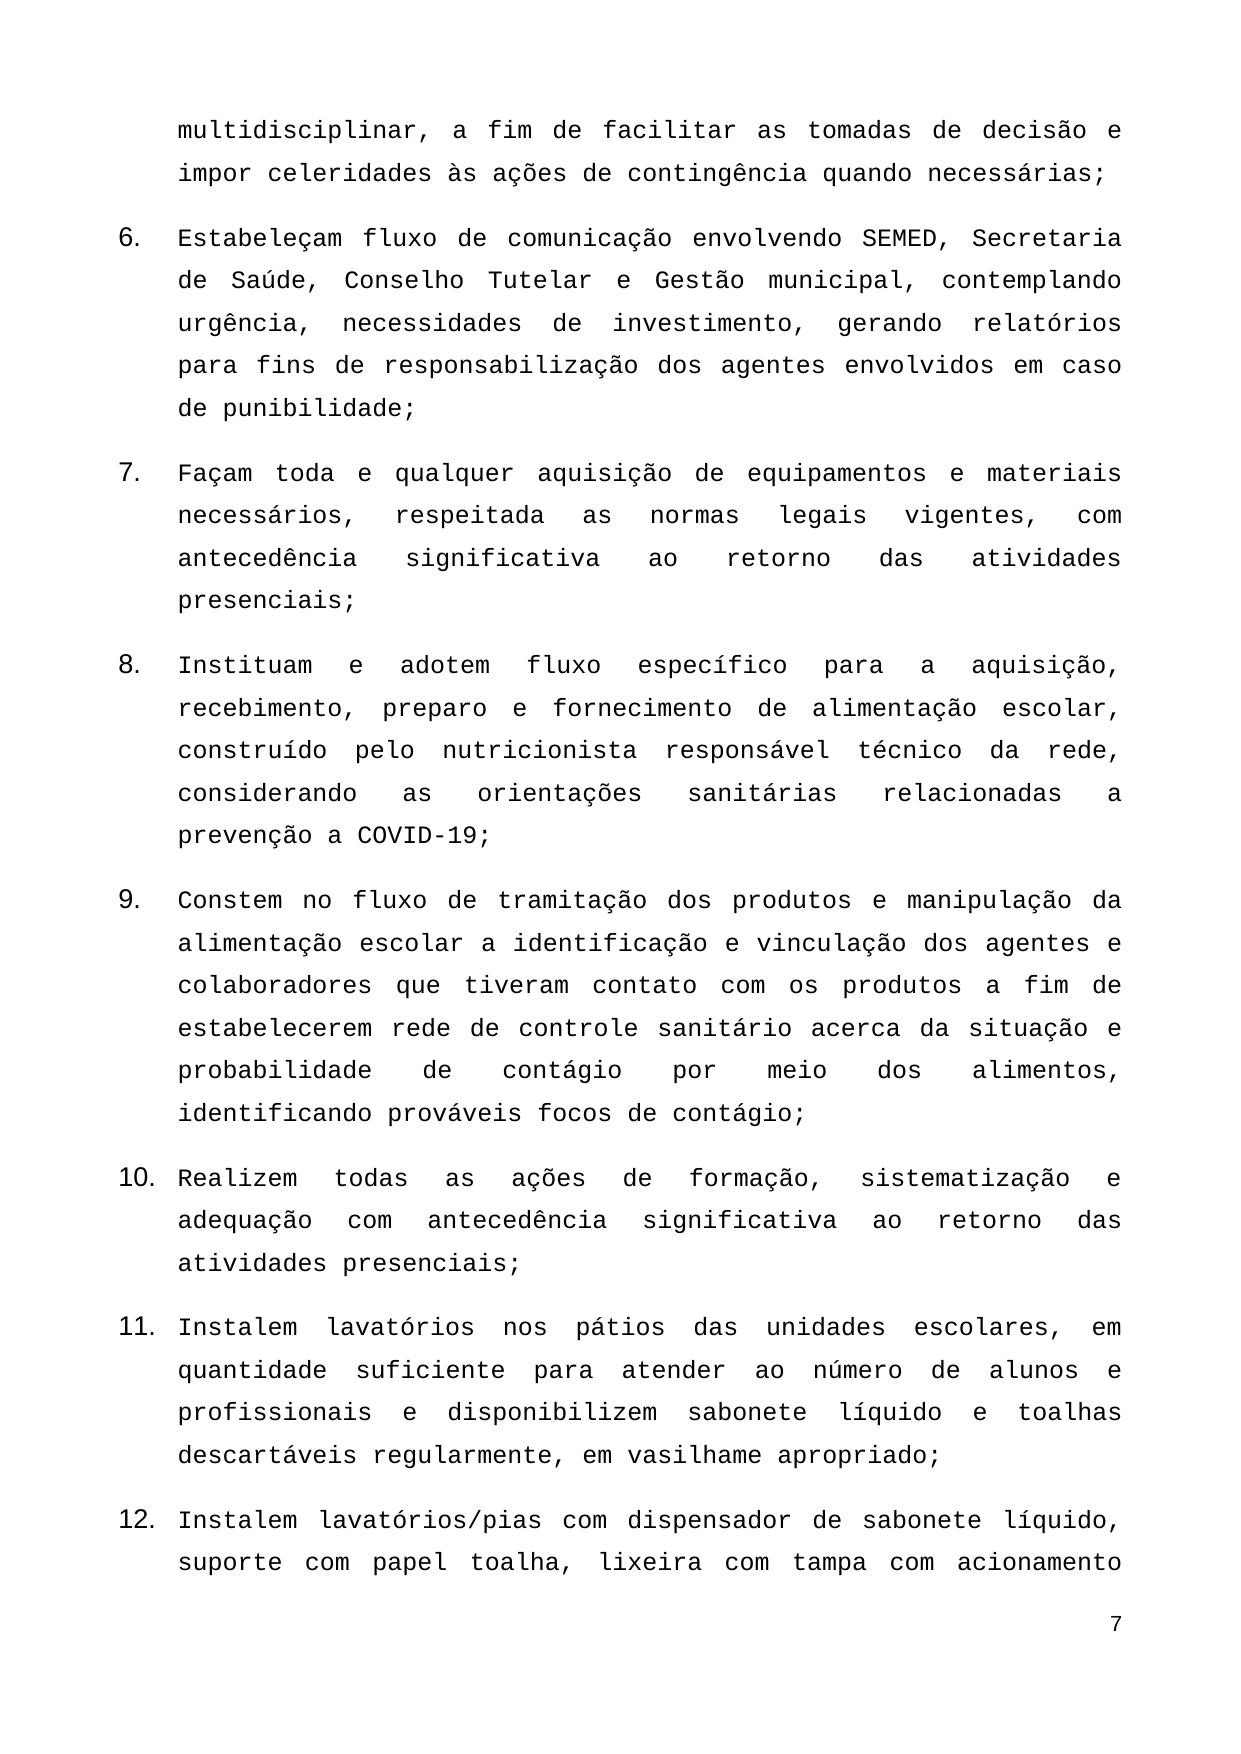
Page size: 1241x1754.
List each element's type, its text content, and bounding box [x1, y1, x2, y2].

list Instituam e adotem fluxo específico para a aquisição, recebimento, preparo e fornecimento de alimentação escolar, construído pelo nutricionista responsável técnico da rede, considerando as orientações sanitárias relacionadas a prevenção a COVID-19; [118, 648, 1122, 851]
list Instalem lavatórios nos pátios das unidades escolares, em quantidade suficiente para atender ao número de alunos e profissionais e disponibilizem sabonete líquido e toalhas descartáveis regularmente, em vasilhame apropriado; [118, 1310, 1122, 1471]
list Estabeleçam fluxo de comunicação envolvendo SEMED, Secretaria de Saúde, Conselho Tutelar e Gestão municipal, contemplando urgência, necessidades de investimento, gerando relatórios para fins de responsabilização dos agentes envolvidos em caso de punibilidade; [118, 221, 1122, 424]
list Constem no fluxo de tramitação dos produtos e manipulação da alimentação escolar a identificação e vinculação dos agentes e colaboradores que tiveram contato com os produtos a fim de estabelecerem rede de controle sanitário acerca da situação e probabilidade de contágio por meio dos alimentos, identificando prováveis focos de contágio; [118, 883, 1122, 1128]
list Façam toda e qualquer aquisição de equipamentos e materiais necessários, respeitada as normas legais vigentes, com antecedência significativa ao retorno das atividades presenciais; [118, 456, 1122, 616]
list multidisciplinar, a fim de facilitar as tomadas de decisão e impor celeridades às ações de contingência quando necessárias; [118, 118, 1122, 189]
list Realizem todas as ações de formação, sistematização e adequação com antecedência significativa ao retorno das atividades presenciais; [118, 1161, 1122, 1278]
list Instalem lavatórios/pias com dispensador de sabonete líquido, suporte com papel toalha, lixeira com tampa com acionamento [118, 1503, 1122, 1578]
